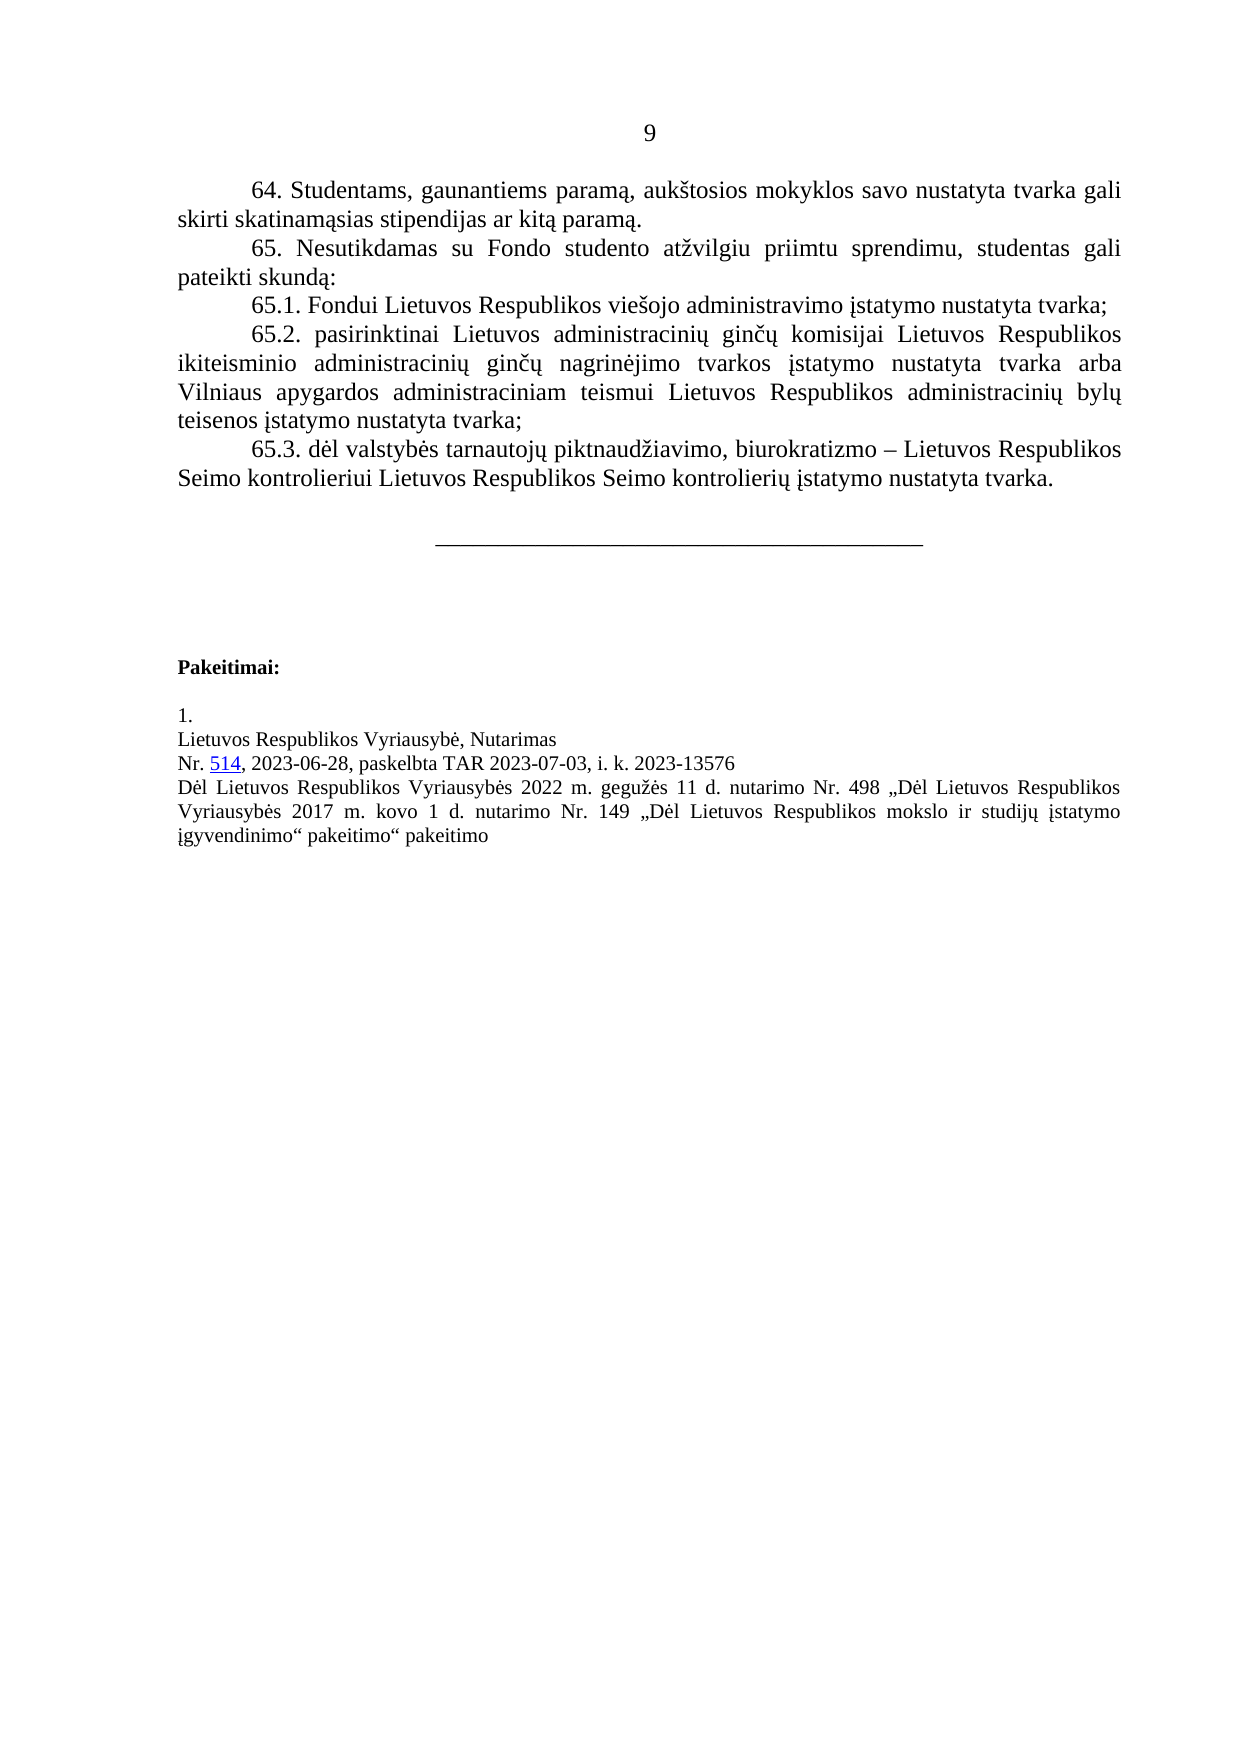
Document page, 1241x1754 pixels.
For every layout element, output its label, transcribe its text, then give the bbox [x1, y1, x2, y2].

text Pakeitimai: [177, 655, 1122, 679]
text _______________________________________ [177, 521, 1122, 549]
text Dėl Lietuvos Respublikos Vyriausybės 2022 m. gegužės 11 d. nutarimo Nr. 498 „Dėl Lietuvos Respublikos Vyriausybės 2017 m. kovo 1 d. nutarimo Nr. 149 „Dėl Lietuvos Respublikos mokslo ir studijų įstatymo įgyvendinimo“ pakeitimo“ pakeitimo [177, 775, 1122, 847]
text Lietuvos Respublikos Vyriausybė, Nutarimas [177, 727, 1122, 751]
text Nr. 514, 2023-06-28, paskelbta TAR 2023-07-03, i. k. 2023-13576 [177, 751, 1122, 775]
text 65.1. Fondui Lietuvos Respublikos viešojo administravimo įstatymo nustatyta tvarka; [177, 291, 1122, 319]
text 65.3. dėl valstybės tarnautojų piktnaudžiavimo, biurokratizmo – Lietuvos Respublikos Seimo kontrolieriui Lietuvos Respublikos Seimo kontrolierių įstatymo nustatyta tvarka. [177, 434, 1122, 492]
text 1. [177, 703, 1122, 727]
text 65.2. pasirinktinai Lietuvos administracinių ginčų komisijai Lietuvos Respublikos ikiteisminio administracinių ginčų nagrinėjimo tvarkos įstatymo nustatyta tvarka arba Vilniaus apygardos administraciniam teismui Lietuvos Respublikos administracinių bylų teisenos įstatymo nustatyta tvarka; [177, 319, 1122, 434]
text 65. Nesutikdamas su Fondo studento atžvilgiu priimtu sprendimu, studentas gali pateikti skundą: [177, 233, 1122, 291]
text 64. Studentams, gaunantiems paramą, aukštosios mokyklos savo nustatyta tvarka gali skirti skatinamąsias stipendijas ar kitą paramą. [177, 176, 1122, 233]
